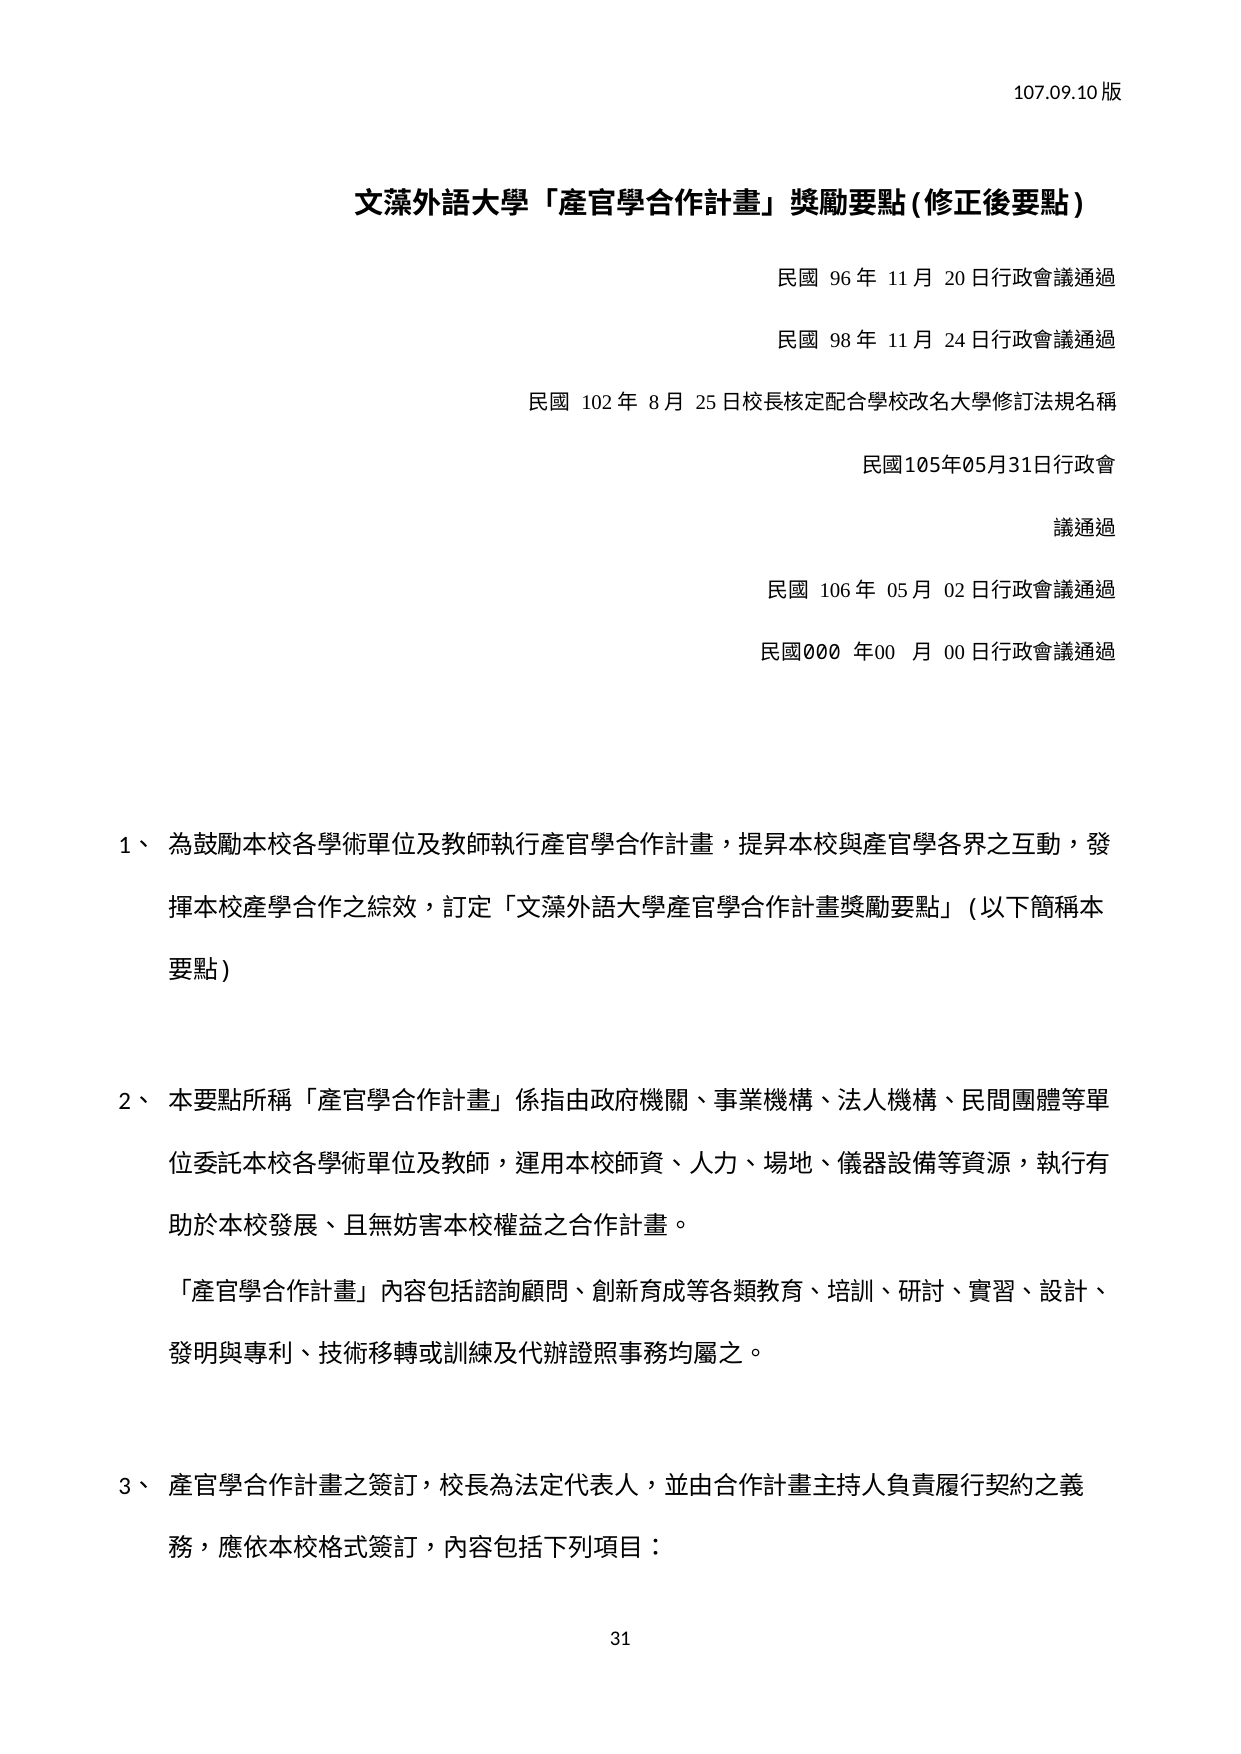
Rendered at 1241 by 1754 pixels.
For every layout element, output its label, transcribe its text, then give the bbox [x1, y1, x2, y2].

list 本要點所稱「產官學合作計畫」係指由政府機關、事業機構、法人機構、民間團體等單位委託本校各學術單位及教師，運用本校師資、人力、場地、儀器設備等資源，執行有助於本校發展、且無妨害本校權益之合作計畫。 [118, 1057, 1122, 1245]
text 民國 102 年 8 月 25 日校長核定配合學校改名大學修訂法規名稱 [118, 359, 1117, 422]
text 民國 98 年 11 月 24 日行政會議通過 [737, 297, 1116, 359]
text 民國000 年00 月 00 日行政會議通過 [737, 609, 1116, 672]
list 為鼓勵本校各學術單位及教師執行產官學合作計畫，提昇本校與產官學各界之互動，發揮本校產學合作之綜效，訂定「文藻外語大學產官學合作計畫獎勵要點」(以下簡稱本要點) [118, 801, 1122, 988]
text 民國 106 年 05 月 02 日行政會議通過 [737, 547, 1116, 609]
text 「產官學合作計畫」內容包括諮詢顧問、創新育成等各類教育、培訓、研討、實習、設計、發明與專利、技術移轉或訓練及代辦證照事務均屬之。 [168, 1248, 1122, 1373]
text 民國 96 年 11 月 20 日行政會議通過 [737, 234, 1116, 297]
text 文藻外語大學「產官學合作計畫」獎勵要點(修正後要點) [354, 159, 1122, 222]
text 民國105年05月31日行政會議通過 [546, 422, 1116, 547]
list 產官學合作計畫之簽訂，校長為法定代表人，並由合作計畫主持人負責履行契約之義務，應依本校格式簽訂，內容包括下列項目： [118, 1442, 1122, 1567]
